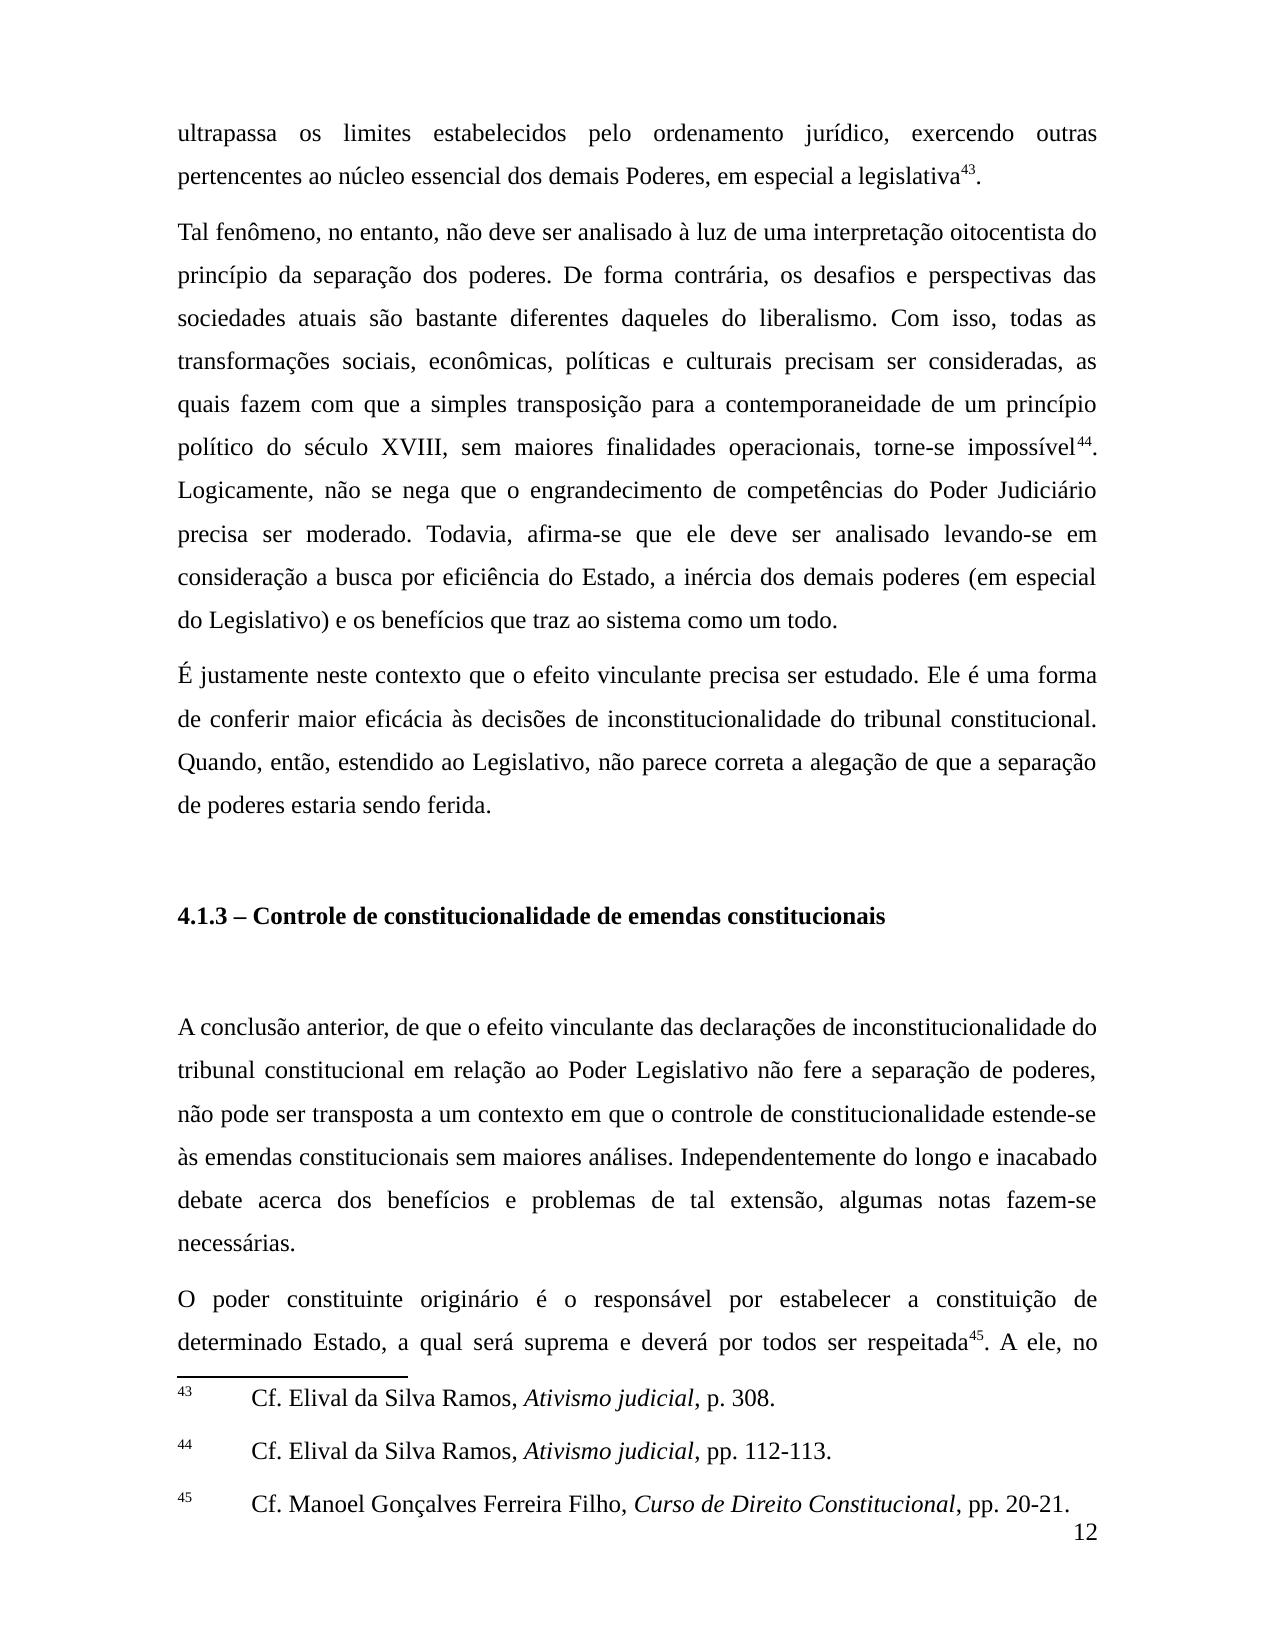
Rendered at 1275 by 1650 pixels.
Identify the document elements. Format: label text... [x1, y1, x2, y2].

text É justamente neste contexto que o efeito vinculante precisa ser estudado. Ele é uma forma de conferir maior eficácia às decisões de inconstitucionalidade do tribunal constitucional. Quando, então, estendido ao Legislativo, não parece correta a alegação de que a separação de poderes estaria sendo ferida. [177, 661, 1098, 819]
text Tal fenômeno, no entanto, não deve ser analisado à luz de uma interpretação oitocentista do princípio da separação dos poderes. De forma contrária, os desafios e perspectivas das sociedades atuais são bastante diferentes daqueles do liberalismo. Com isso, todas as transformações sociais, econômicas, políticas e culturais precisam ser consideradas, as quais fazem com que a simples transposição para a contemporaneidade de um princípio político do século XVIII, sem maiores finalidades operacionais, torne-se impossível. Logicamente, não se nega que o engrandecimento de competências do Poder Judiciário precisa ser moderado. Todavia, afirma-se que ele deve ser analisado levando-se em consideração a busca por eficiência do Estado, a inércia dos demais poderes (em especial do Legislativo) e os benefícios que traz ao sistema como um todo. [177, 217, 1098, 634]
text Cf. Elival da Silva Ramos, Ativismo judicial, p. 308. [177, 1383, 1098, 1412]
text A conclusão anterior, de que o efeito vinculante das declarações de inconstitucionalidade do tribunal constitucional em relação ao Poder Legislativo não fere a separação de poderes, não pode ser transposta a um contexto em que o controle de constitucionalidade estende-se às emendas constitucionais sem maiores análises. Independentemente do longo e inacabado debate acerca dos benefícios e problemas de tal extensão, algumas notas fazem-se necessárias. [177, 1012, 1098, 1257]
text Cf. Manoel Gonçalves Ferreira Filho, Curso de Direito Constitucional, pp. 20-21. [177, 1489, 1098, 1517]
text 4.1.3 – Controle de constitucionalidade de emendas constitucionais [177, 901, 1098, 930]
text O poder constituinte originário é o responsável por estabelecer a constituição de determinado Estado, a qual será suprema e deverá por todos ser respeitada. A ele, no entanto, é impraticável recorrer sempre que ela deva ser alterada. Por isso, o poder constituinte originário dá a um órgão constituído o poder de emendá-la (normalmente, o Poder Legislativo), chamado de poder constituinte reformador. Tal prerrogativa de reforma, por óbvio, não lhe é natural, derivando do outorgante, e possui limites formais e materiais. Em relação aos primeiros, trata-se das regras procedimentais de emenda. Já quanto aos últimos, sua definição é mais controversa. Por meio deles, busca-se resguardar o espírito e os princípios basilares da constituição, protegendo-a de eventuais maiorias parlamentares passageiras. Contudo, há que se considerar a discricionariedade legislativa, que já precisa de quórum diferenciado, ao aprovar determinada alteração constitucional. Não refletiria tal mudança um anseio popular? [177, 1284, 1098, 1356]
text Cf. Elival da Silva Ramos, Ativismo judicial, pp. 112-113. [177, 1436, 1098, 1465]
text ultrapassa os limites estabelecidos pelo ordenamento jurídico, exercendo outras pertencentes ao núcleo essencial dos demais Poderes, em especial a legislativa. [177, 118, 1098, 190]
